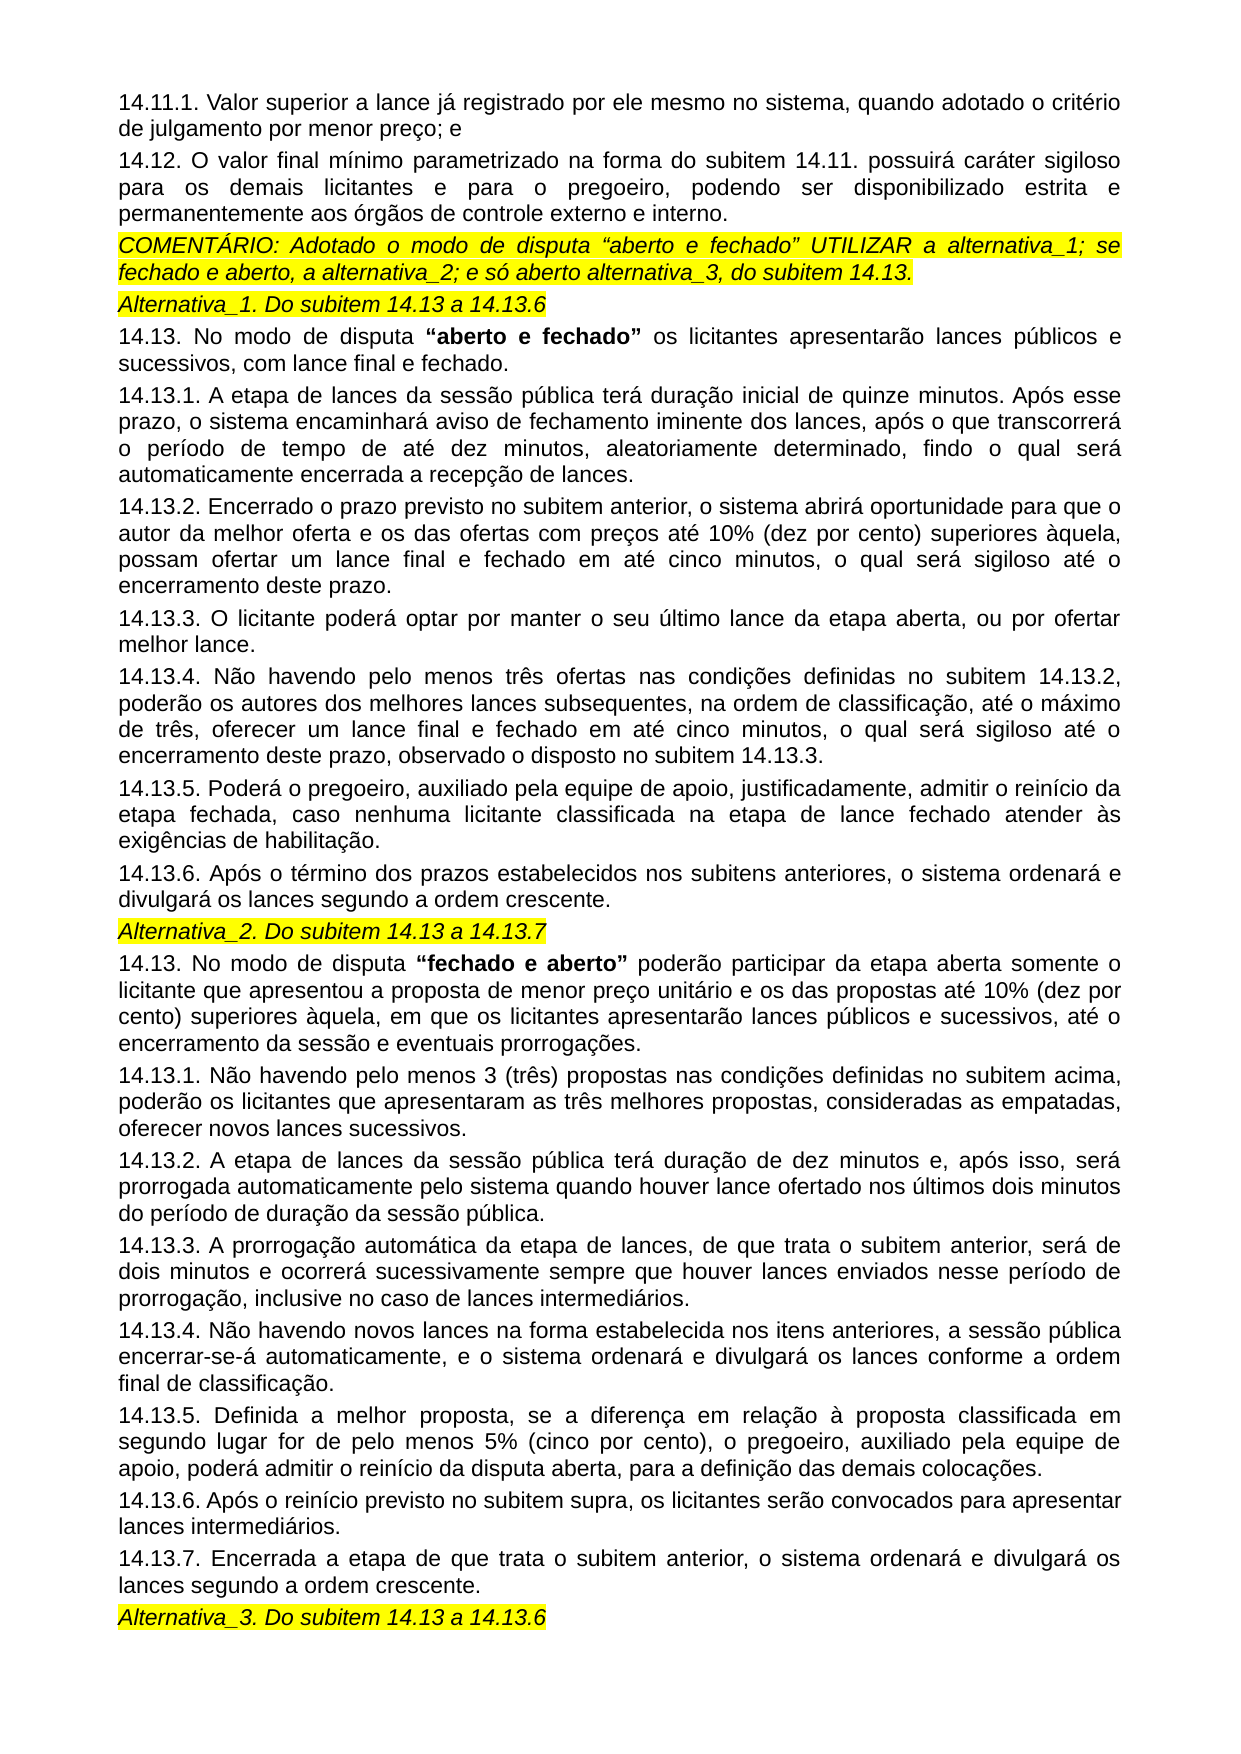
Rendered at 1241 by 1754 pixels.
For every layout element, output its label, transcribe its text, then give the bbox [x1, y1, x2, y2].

text 14.13.5. Poderá o pregoeiro, auxiliado pela equipe de apoio, justificadamente, admitir o reinício da etapa fechada, caso nenhuma licitante classificada na etapa de lance fechado atender às exigências de habilitação. [118, 774, 1122, 853]
text 14.13.3. A prorrogação automática da etapa de lances, de que trata o subitem anterior, será de dois minutos e ocorrerá sucessivamente sempre que houver lances enviados nesse período de prorrogação, inclusive no caso de lances intermediários. [118, 1232, 1122, 1311]
text 14.13.4. Não havendo novos lances na forma estabelecida nos itens anteriores, a sessão pública encerrar-se-á automaticamente, e o sistema ordenará e divulgará os lances conforme a ordem final de classificação. [118, 1317, 1122, 1396]
text 14.13.2. Encerrado o prazo previsto no subitem anterior, o sistema abrirá oportunidade para que o autor da melhor oferta e os das ofertas com preços até 10% (dez por cento) superiores àquela, possam ofertar um lance final e fechado em até cinco minutos, o qual será sigiloso até o encerramento deste prazo. [118, 493, 1122, 598]
text 14.12. O valor final mínimo parametrizado na forma do subitem 14.11. possuirá caráter sigiloso para os demais licitantes e para o pregoeiro, podendo ser disponibilizado estrita e permanentemente aos órgãos de controle externo e interno. [118, 147, 1122, 226]
text 14.13.3. O licitante poderá optar por manter o seu último lance da etapa aberta, ou por ofertar melhor lance. [118, 604, 1122, 657]
text 14.13.7. Encerrada a etapa de que trata o subitem anterior, o sistema ordenará e divulgará os lances segundo a ordem crescente. [118, 1545, 1122, 1598]
text 14.13.6. Após o reinício previsto no subitem supra, os licitantes serão convocados para apresentar lances intermediários. [118, 1487, 1122, 1539]
text 14.13.6. Após o término dos prazos estabelecidos nos subitens anteriores, o sistema ordenará e divulgará os lances segundo a ordem crescente. [118, 859, 1122, 912]
text 14.13.5. Definida a melhor proposta, se a diferença em relação à proposta classificada em segundo lugar for de pelo menos 5% (cinco por cento), o pregoeiro, auxiliado pela equipe de apoio, poderá admitir o reinício da disputa aberta, para a definição das demais colocações. [118, 1402, 1122, 1481]
text COMENTÁRIO: Adotado o modo de disputa “aberto e fechado” UTILIZAR a alternativa_1; se fechado e aberto, a alternativa_2; e só aberto alternativa_3, do subitem 14.13. [118, 232, 1122, 285]
text 14.13.2. A etapa de lances da sessão pública terá duração de dez minutos e, após isso, será prorrogada automaticamente pelo sistema quando houver lance ofertado nos últimos dois minutos do período de duração da sessão pública. [118, 1147, 1122, 1226]
text Alternativa_2. Do subitem 14.13 a 14.13.7 [118, 918, 1122, 944]
text 14.13.1. A etapa de lances da sessão pública terá duração inicial de quinze minutos. Após esse prazo, o sistema encaminhará aviso de fechamento iminente dos lances, após o que transcorrerá o período de tempo de até dez minutos, aleatoriamente determinado, findo o qual será automaticamente encerrada a recepção de lances. [118, 382, 1122, 487]
text Alternativa_1. Do subitem 14.13 a 14.13.6 [118, 291, 1122, 317]
text 14.13.4. Não havendo pelo menos três ofertas nas condições definidas no subitem 14.13.2, poderão os autores dos melhores lances subsequentes, na ordem de classificação, até o máximo de três, oferecer um lance final e fechado em até cinco minutos, o qual será sigiloso até o encerramento deste prazo, observado o disposto no subitem 14.13.3. [118, 663, 1122, 768]
text 14.11.1. Valor superior a lance já registrado por ele mesmo no sistema, quando adotado o critério de julgamento por menor preço; e [118, 88, 1122, 141]
text Alternativa_3. Do subitem 14.13 a 14.13.6 [118, 1604, 1122, 1630]
text 14.13. No modo de disputa “aberto e fechado” os licitantes apresentarão lances públicos e sucessivos, com lance final e fechado. [118, 323, 1122, 376]
text 14.13. No modo de disputa “fechado e aberto” poderão participar da etapa aberta somente o licitante que apresentou a proposta de menor preço unitário e os das propostas até 10% (dez por cento) superiores àquela, em que os licitantes apresentarão lances públicos e sucessivos, até o encerramento da sessão e eventuais prorrogações. [118, 950, 1122, 1056]
text 14.13.1. Não havendo pelo menos 3 (três) propostas nas condições definidas no subitem acima, poderão os licitantes que apresentaram as três melhores propostas, consideradas as empatadas, oferecer novos lances sucessivos. [118, 1062, 1122, 1141]
